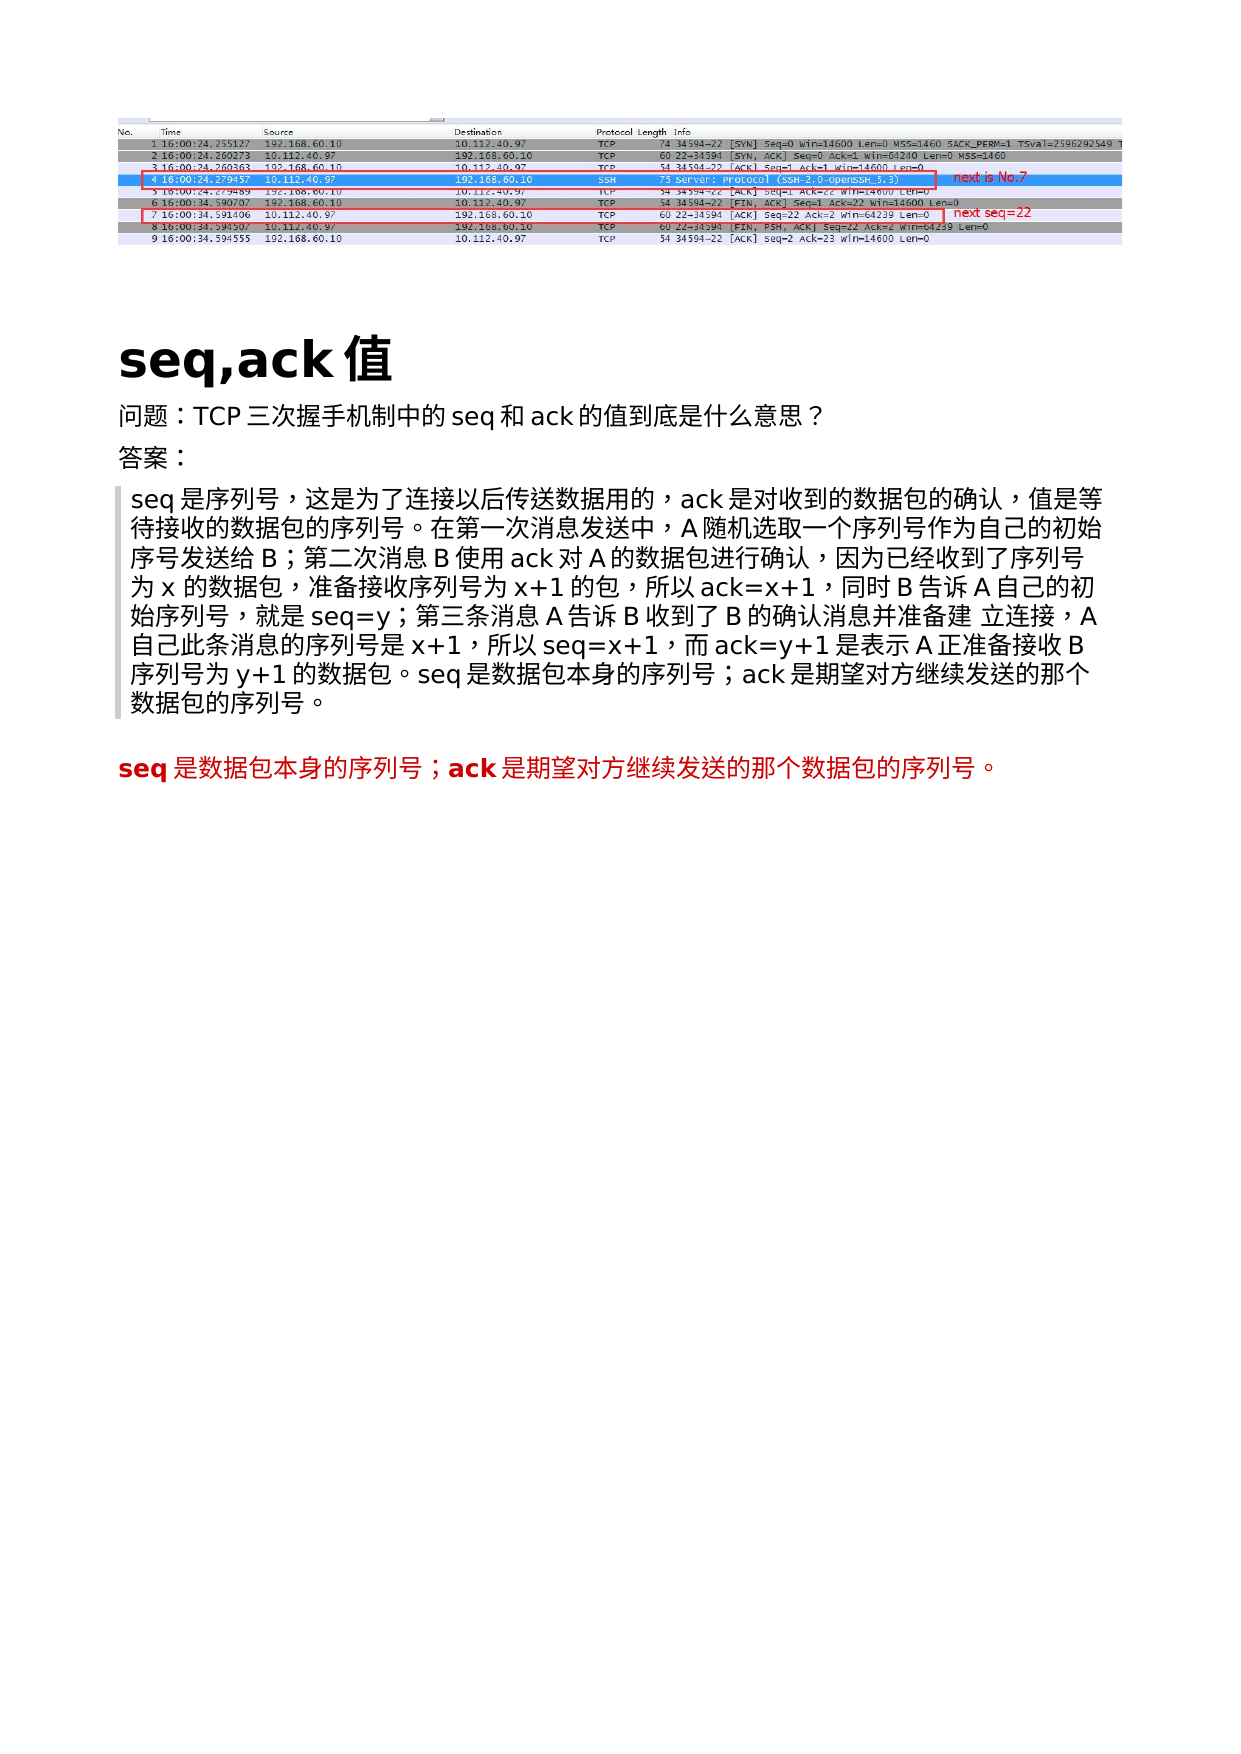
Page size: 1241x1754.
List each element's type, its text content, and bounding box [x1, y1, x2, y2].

picture [118, 118, 1123, 265]
text 答案： [118, 444, 1122, 473]
text 问题：TCP三次握手机制中的seq和ack的值到底是什么意思？ [118, 402, 1122, 431]
table_header seq是序列号，这是为了连接以后传送数据用的，ack是对收到的数据包的确认，值是等待接收的数据包的序列号。在第一次消息发送中，A随机选取一个序列号作为自己的初始序号发送给B；第二次消息B使用ack对A的数据包进行确认，因为已经收到了序列号为x 的数据包，准备接收序列号为x+1的包，所以ack=x+1，同时B告诉A自己的初始序列号，就是seq=y；第三条消息A告诉B收到了B的确认消息并准备建 立连接，A自己此条消息的序列号是x+1，所以seq=x+1，而ack=y+1是表示A正准备接收B序列号为y+1的数据包。seq是数据包本身的序列号；ack是期望对方继续发送的那个数据包的序列号。 [121, 486, 1122, 719]
text seq是数据包本身的序列号；ack是期望对方继续发送的那个数据包的序列号。 [118, 754, 1122, 783]
subtitle seq,ack值 [118, 331, 1122, 390]
